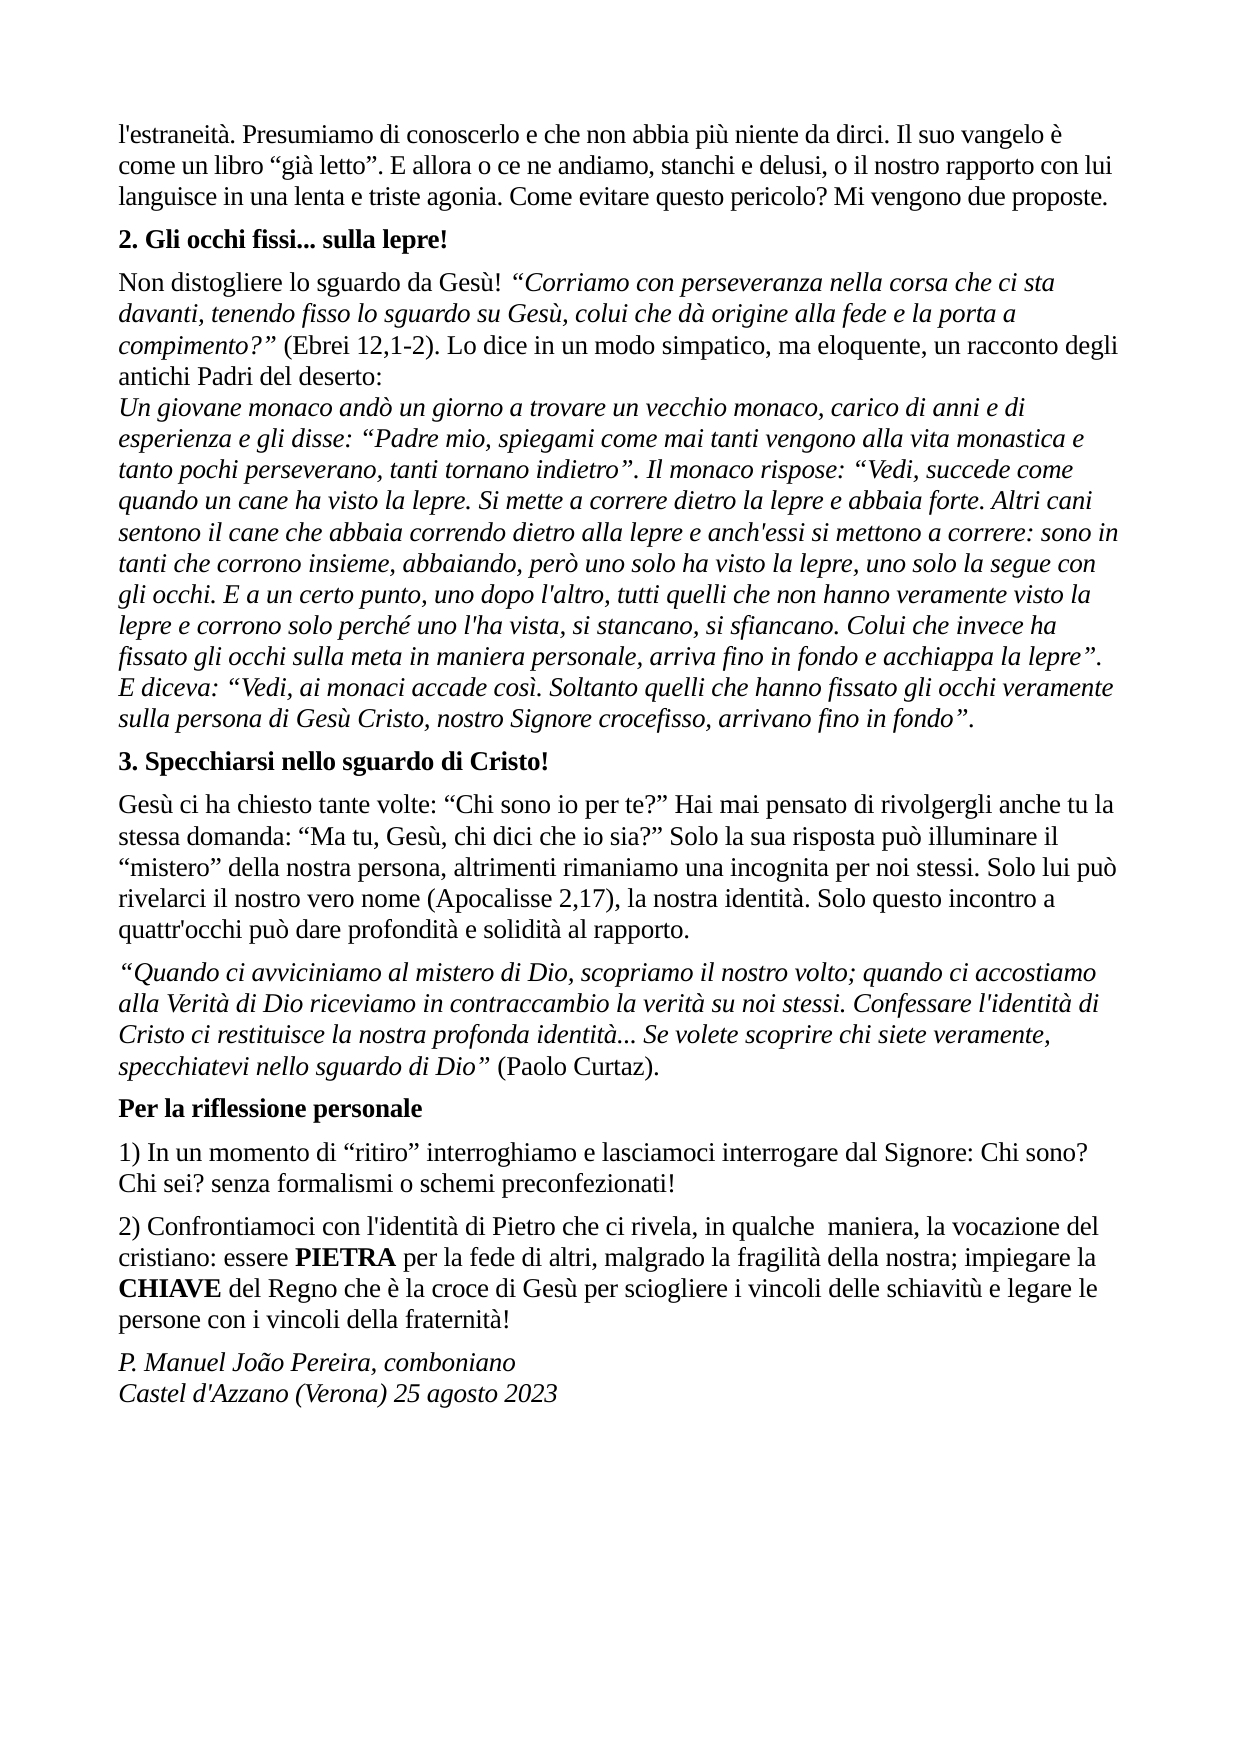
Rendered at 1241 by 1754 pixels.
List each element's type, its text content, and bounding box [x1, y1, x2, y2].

text l'estraneità. Presumiamo di conoscerlo e che non abbia più niente da dirci. Il suo vangelo è come un libro “già letto”. E allora o ce ne andiamo, stanchi e delusi, o il nostro rapporto con lui languisce in una lenta e triste agonia. Come evitare questo pericolo? Mi vengono due proposte. [118, 118, 1122, 212]
text 2. Gli occhi fissi... sulla lepre! [118, 223, 1122, 254]
text 1) In un momento di “ritiro” interroghiamo e lasciamoci interrogare dal Signore: Chi sono? Chi sei? senza formalismi o schemi preconfezionati! [118, 1136, 1122, 1198]
text Gesù ci ha chiesto tante volte: “Chi sono io per te?” Hai mai pensato di rivolgergli anche tu la stessa domanda: “Ma tu, Gesù, chi dici che io sia?” Solo la sua risposta può illuminare il “mistero” della nostra persona, altrimenti rimaniamo una incognita per noi stessi. Solo lui può rivelarci il nostro vero nome (Apocalisse 2,17), la nostra identità. Solo questo incontro a quattr'occhi può dare profondità e solidità al rapporto. [118, 788, 1122, 944]
text P. Manuel João Pereira, comboniano Castel d'Azzano (Verona) 25 agosto 2023 [118, 1346, 1122, 1408]
text “Quando ci avviciniamo al mistero di Dio, scopriamo il nostro volto; quando ci accostiamo alla Verità di Dio riceviamo in contraccambio la verità su noi stessi. Confessare l'identità di Cristo ci restituisce la nostra profonda identità... Se volete scoprire chi siete veramente, specchiatevi nello sguardo di Dio” (Paolo Curtaz). [118, 956, 1122, 1081]
text Non distogliere lo sguardo da Gesù! “Corriamo con perseveranza nella corsa che ci sta davanti, tenendo fisso lo sguardo su Gesù, colui che dà origine alla fede e la porta a compimento?” (Ebrei 12,1-2). Lo dice in un modo simpatico, ma eloquente, un racconto degli antichi Padri del deserto: Un giovane monaco andò un giorno a trovare un vecchio monaco, carico di anni e di esperienza e gli disse: “Padre mio, spiegami come mai tanti vengono alla vita monastica e tanto pochi perseverano, tanti tornano indietro”. Il monaco rispose: “Vedi, succede come quando un cane ha visto la lepre. Si mette a correre dietro la lepre e abbaia forte. Altri cani sentono il cane che abbaia correndo dietro alla lepre e anch'essi si mettono a correre: sono in tanti che corrono insieme, abbaiando, però uno solo ha visto la lepre, uno solo la segue con gli occhi. E a un certo punto, uno dopo l'altro, tutti quelli che non hanno veramente visto la lepre e corrono solo perché uno l'ha vista, si stancano, si sfiancano. Colui che invece ha fissato gli occhi sulla meta in maniera personale, arriva fino in fondo e acchiappa la lepre”. E diceva: “Vedi, ai monaci accade così. Soltanto quelli che hanno fissato gli occhi veramente sulla persona di Gesù Cristo, nostro Signore crocefisso, arrivano fino in fondo”. [118, 266, 1122, 734]
text 3. Specchiarsi nello sguardo di Cristo! [118, 746, 1122, 777]
text Per la riflessione personale [118, 1093, 1122, 1124]
text 2) Confrontiamoci con l'identità di Pietro che ci rivela, in qualche maniera, la vocazione del cristiano: essere PIETRA per la fede di altri, malgrado la fragilità della nostra; impiegare la CHIAVE del Regno che è la croce di Gesù per sciogliere i vincoli delle schiavitù e legare le persone con i vincoli della fraternità! [118, 1210, 1122, 1334]
